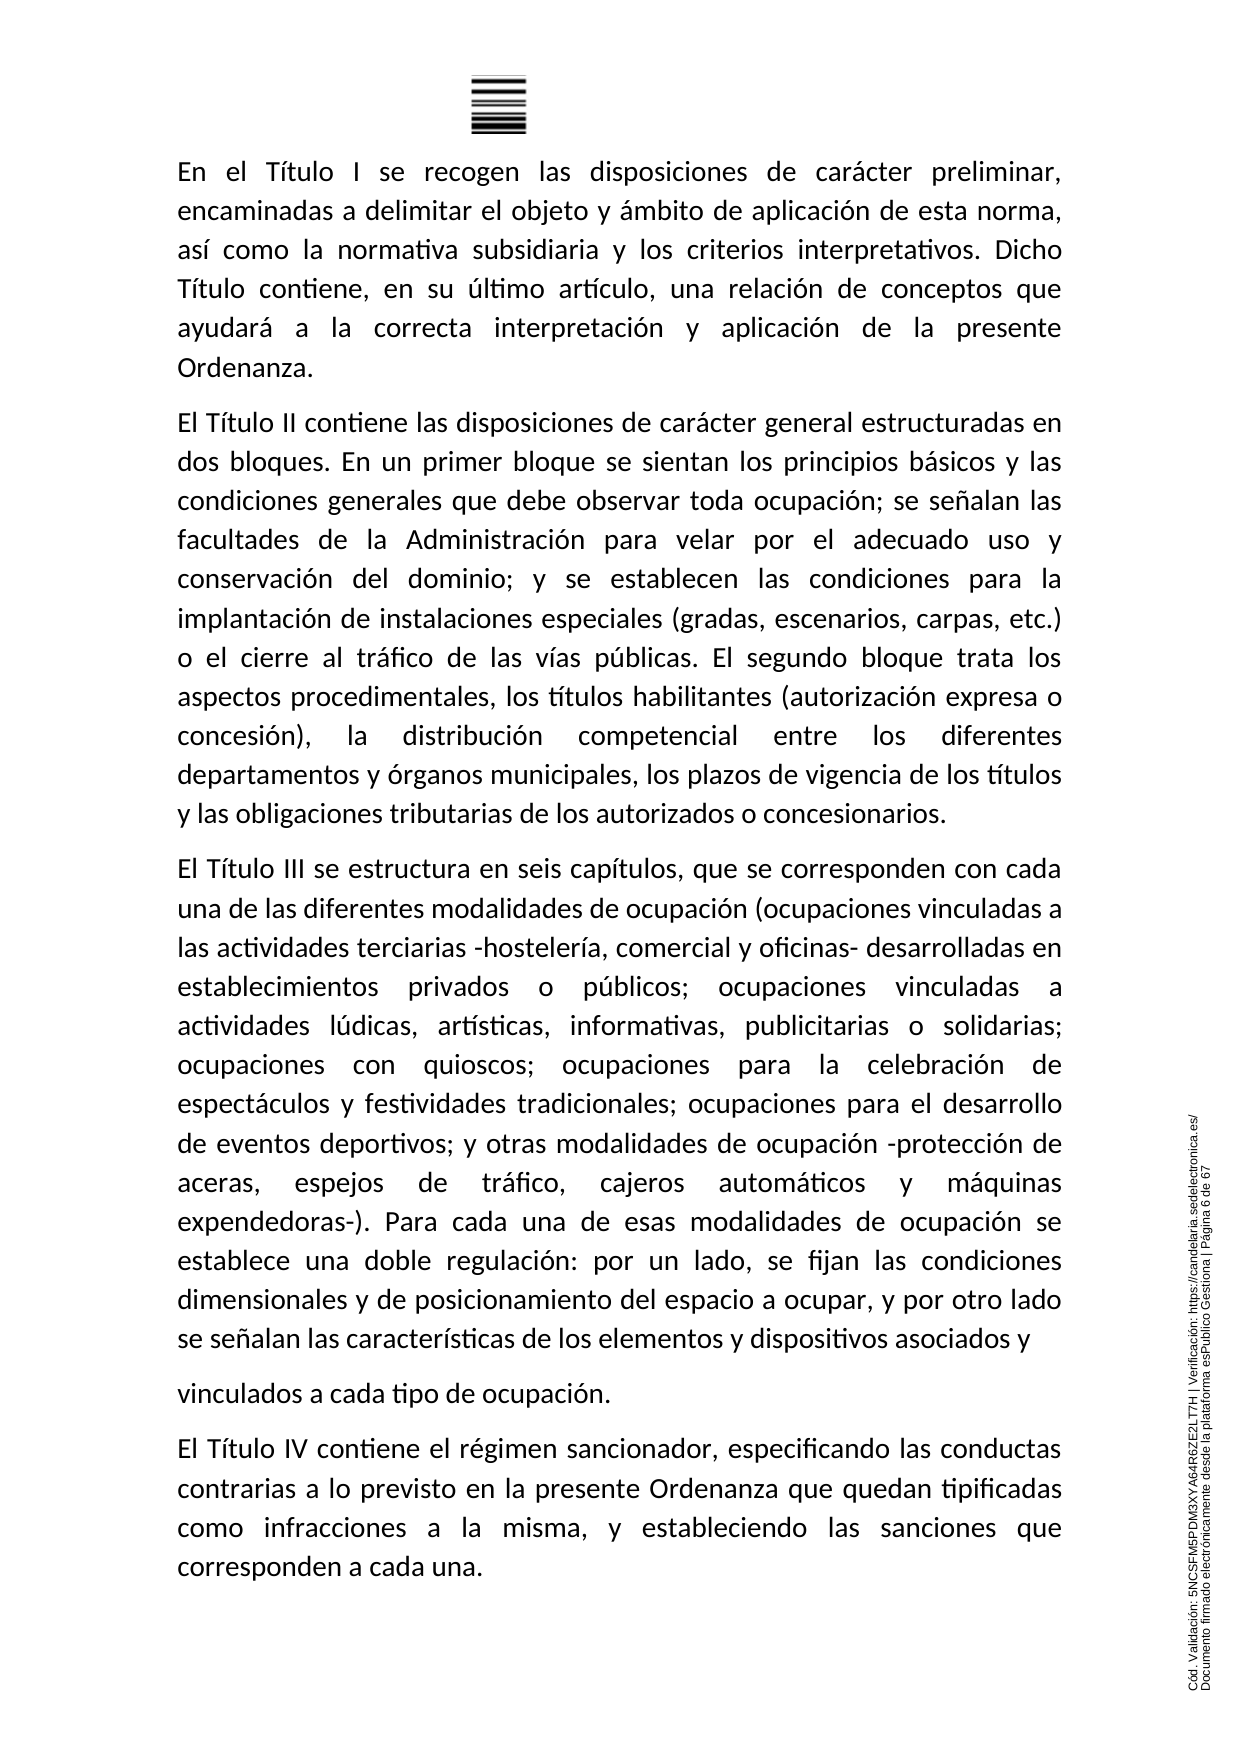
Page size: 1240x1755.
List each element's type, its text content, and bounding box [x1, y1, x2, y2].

text El Título IV contiene el régimen sancionador, especificando las conductas contrarias a lo previsto en la presente Ordenanza que quedan tipificadas como infracciones a la misma, y estableciendo las sanciones que corresponden a cada una. [177, 1431, 1063, 1584]
text vinculados a cada tipo de ocupación. [177, 1376, 1063, 1411]
text El Título II contiene las disposiciones de carácter general estructuradas en dos bloques. En un primer bloque se sientan los principios básicos y las condiciones generales que debe observar toda ocupación; se señalan las facultades de la Administración para velar por el adecuado uso y conservación del dominio; y se establecen las condiciones para la implantación de instalaciones especiales (gradas, escenarios, carpas, etc.) o el cierre al tráfico de las vías públicas. El segundo bloque trata los aspectos procedimentales, los títulos habilitantes (autorización expresa o concesión), la distribución competencial entre los diferentes departamentos y órganos municipales, los plazos de vigencia de los títulos y las obligaciones tributarias de los autorizados o concesionarios. [177, 404, 1063, 831]
text En el Título I se recogen las disposiciones de carácter preliminar, encaminadas a delimitar el objeto y ámbito de aplicación de esta norma, así como la normativa subsidiaria y los criterios interpretativos. Dicho Título contiene, en su último artículo, una relación de conceptos que ayudará a la correcta interpretación y aplicación de la presente Ordenanza. [177, 153, 1063, 384]
text El Título III se estructura en seis capítulos, que se corresponden con cada una de las diferentes modalidades de ocupación (ocupaciones vinculadas a las actividades terciarias -hostelería, comercial y oficinas- desarrolladas en establecimientos privados o públicos; ocupaciones vinculadas a actividades lúdicas, artísticas, informativas, publicitarias o solidarias; ocupaciones con quioscos; ocupaciones para la celebración de espectáculos y festividades tradicionales; ocupaciones para el desarrollo de eventos deportivos; y otras modalidades de ocupación -protección de aceras, espejos de tráfico, cajeros automáticos y máquinas expendedoras-). Para cada una de esas modalidades de ocupación se establece una doble regulación: por un lado, se fijan las condiciones dimensionales y de posicionamiento del espacio a ocupar, y por otro lado se señalan las características de los elementos y dispositivos asociados y [177, 851, 1063, 1356]
